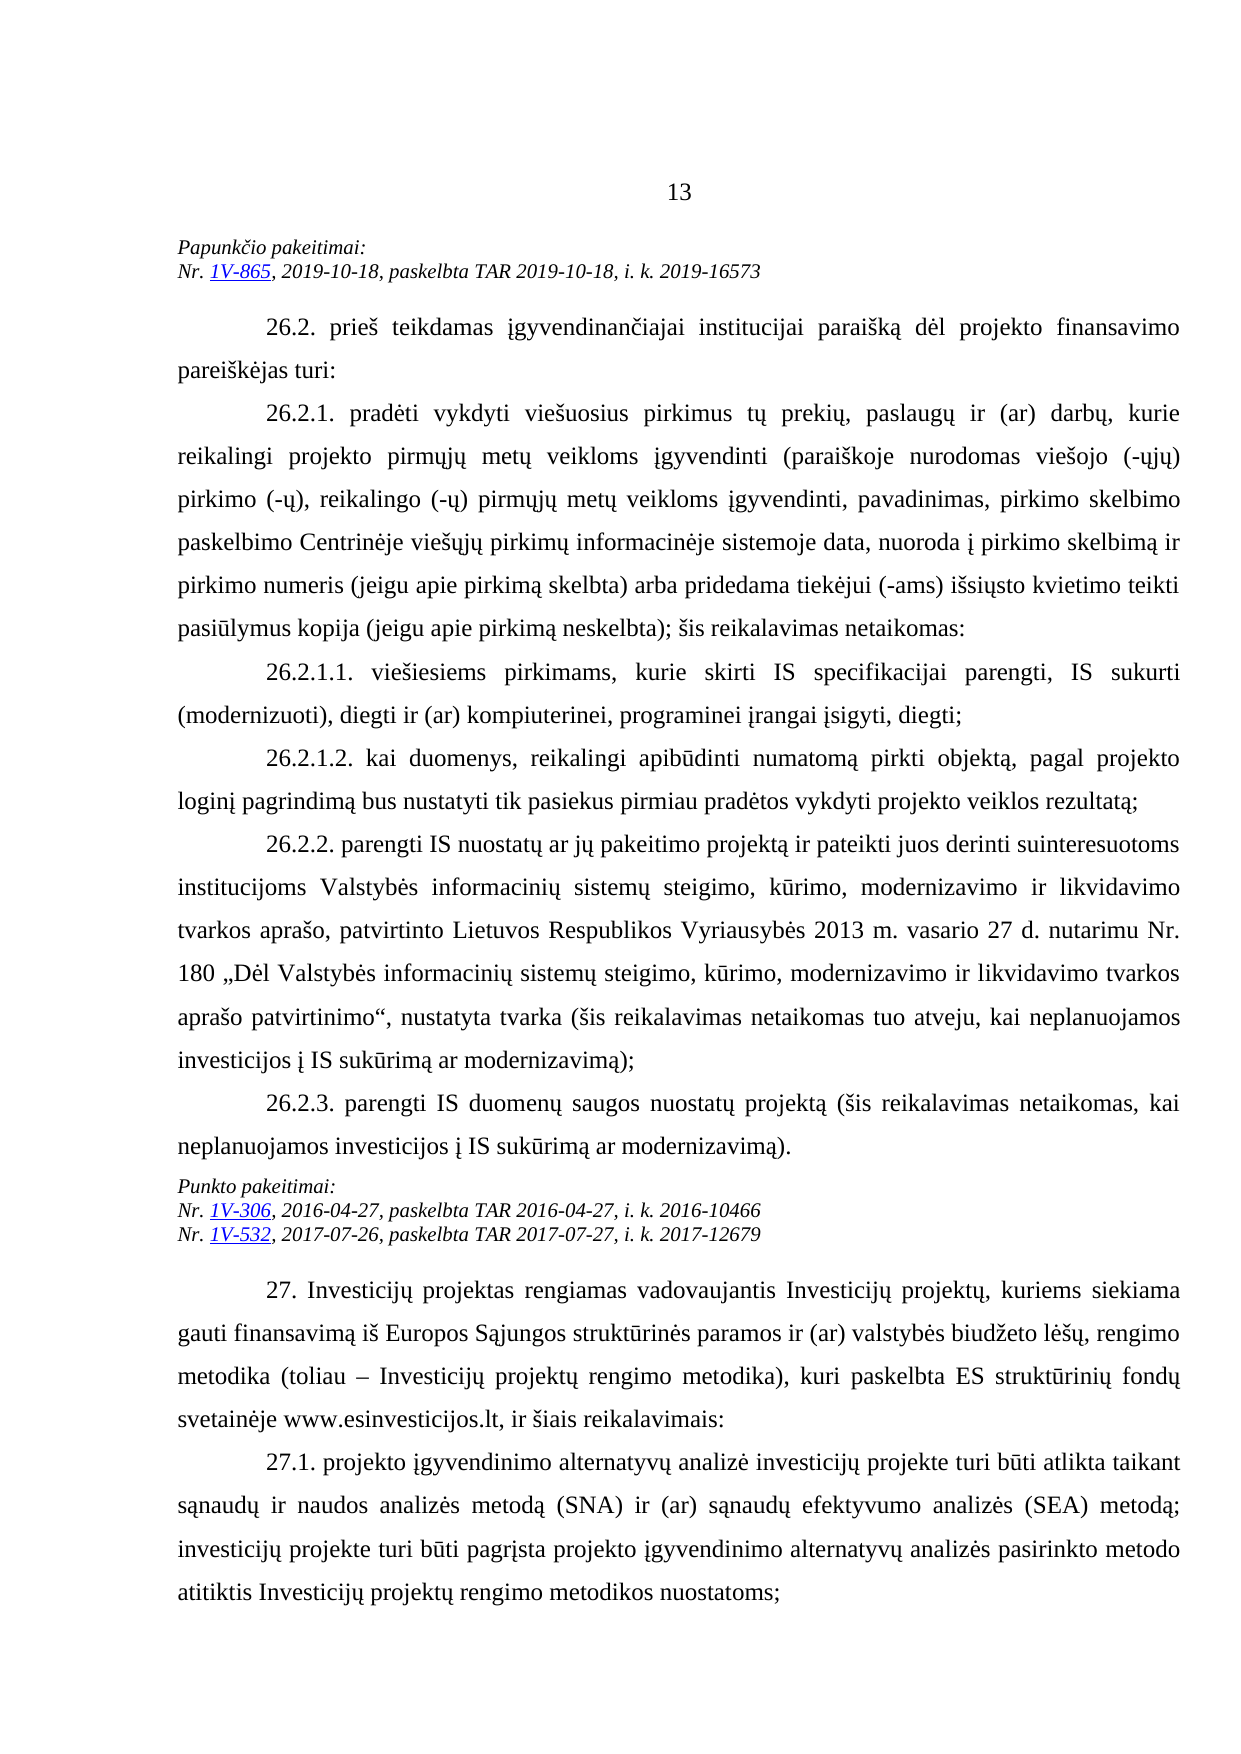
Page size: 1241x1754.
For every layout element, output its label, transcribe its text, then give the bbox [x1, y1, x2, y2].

text 26.2.1.2. kai duomenys, reikalingi apibūdinti numatomą pirkti objektą, pagal projekto loginį pagrindimą bus nustatyti tik pasiekus pirmiau pradėtos vykdyti projekto veiklos rezultatą; [177, 743, 1181, 815]
text Nr. 1V-306, 2016-04-27, paskelbta TAR 2016-04-27, i. k. 2016-10466 [177, 1198, 1181, 1222]
text 26.2.1.1. viešiesiems pirkimams, kurie skirti IS specifikacijai parengti, IS sukurti (modernizuoti), diegti ir (ar) kompiuterinei, programinei įrangai įsigyti, diegti; [177, 657, 1181, 728]
text 27.1. projekto įgyvendinimo alternatyvų analizė investicijų projekte turi būti atlikta taikant sąnaudų ir naudos analizės metodą (SNA) ir (ar) sąnaudų efektyvumo analizės (SEA) metodą; investicijų projekte turi būti pagrįsta projekto įgyvendinimo alternatyvų analizės pasirinkto metodo atitiktis Investicijų projektų rengimo metodikos nuostatoms; [177, 1447, 1181, 1606]
text 26.2.1. pradėti vykdyti viešuosius pirkimus tų prekių, paslaugų ir (ar) darbų, kurie reikalingi projekto pirmųjų metų veikloms įgyvendinti (paraiškoje nurodomas viešojo (-ųjų) pirkimo (-ų), reikalingo (-ų) pirmųjų metų veikloms įgyvendinti, pavadinimas, pirkimo skelbimo paskelbimo Centrinėje viešųjų pirkimų informacinėje sistemoje data, nuoroda į pirkimo skelbimą ir pirkimo numeris (jeigu apie pirkimą skelbta) arba pridedama tiekėjui (-ams) išsiųsto kvietimo teikti pasiūlymus kopija (jeigu apie pirkimą neskelbta); šis reikalavimas netaikomas: [177, 398, 1181, 642]
text Papunkčio pakeitimai: [177, 235, 1181, 259]
text Punkto pakeitimai: [177, 1174, 1181, 1198]
text 27. Investicijų projektas rengiamas vadovaujantis Investicijų projektų, kuriems siekiama gauti finansavimą iš Europos Sąjungos struktūrinės paramos ir (ar) valstybės biudžeto lėšų, rengimo metodika (toliau – Investicijų projektų rengimo metodika), kuri paskelbta ES struktūrinių fondų svetainėje www.esinvesticijos.lt, ir šiais reikalavimais: [177, 1275, 1181, 1433]
text 26.2. prieš teikdamas įgyvendinančiajai institucijai paraišką dėl projekto finansavimo pareiškėjas turi: [177, 312, 1181, 383]
text Nr. 1V-865, 2019-10-18, paskelbta TAR 2019-10-18, i. k. 2019-16573 [177, 259, 1181, 283]
text Nr. 1V-532, 2017-07-26, paskelbta TAR 2017-07-27, i. k. 2017-12679 [177, 1222, 1181, 1246]
text 26.2.2. parengti IS nuostatų ar jų pakeitimo projektą ir pateikti juos derinti suinteresuotoms institucijoms Valstybės informacinių sistemų steigimo, kūrimo, modernizavimo ir likvidavimo tvarkos aprašo, patvirtinto Lietuvos Respublikos Vyriausybės 2013 m. vasario 27 d. nutarimu Nr. 180 „Dėl Valstybės informacinių sistemų steigimo, kūrimo, modernizavimo ir likvidavimo tvarkos aprašo patvirtinimo“, nustatyta tvarka (šis reikalavimas netaikomas tuo atveju, kai neplanuojamos investicijos į IS sukūrimą ar modernizavimą); [177, 829, 1181, 1073]
text 26.2.3. parengti IS duomenų saugos nuostatų projektą (šis reikalavimas netaikomas, kai neplanuojamos investicijos į IS sukūrimą ar modernizavimą). [177, 1088, 1181, 1160]
